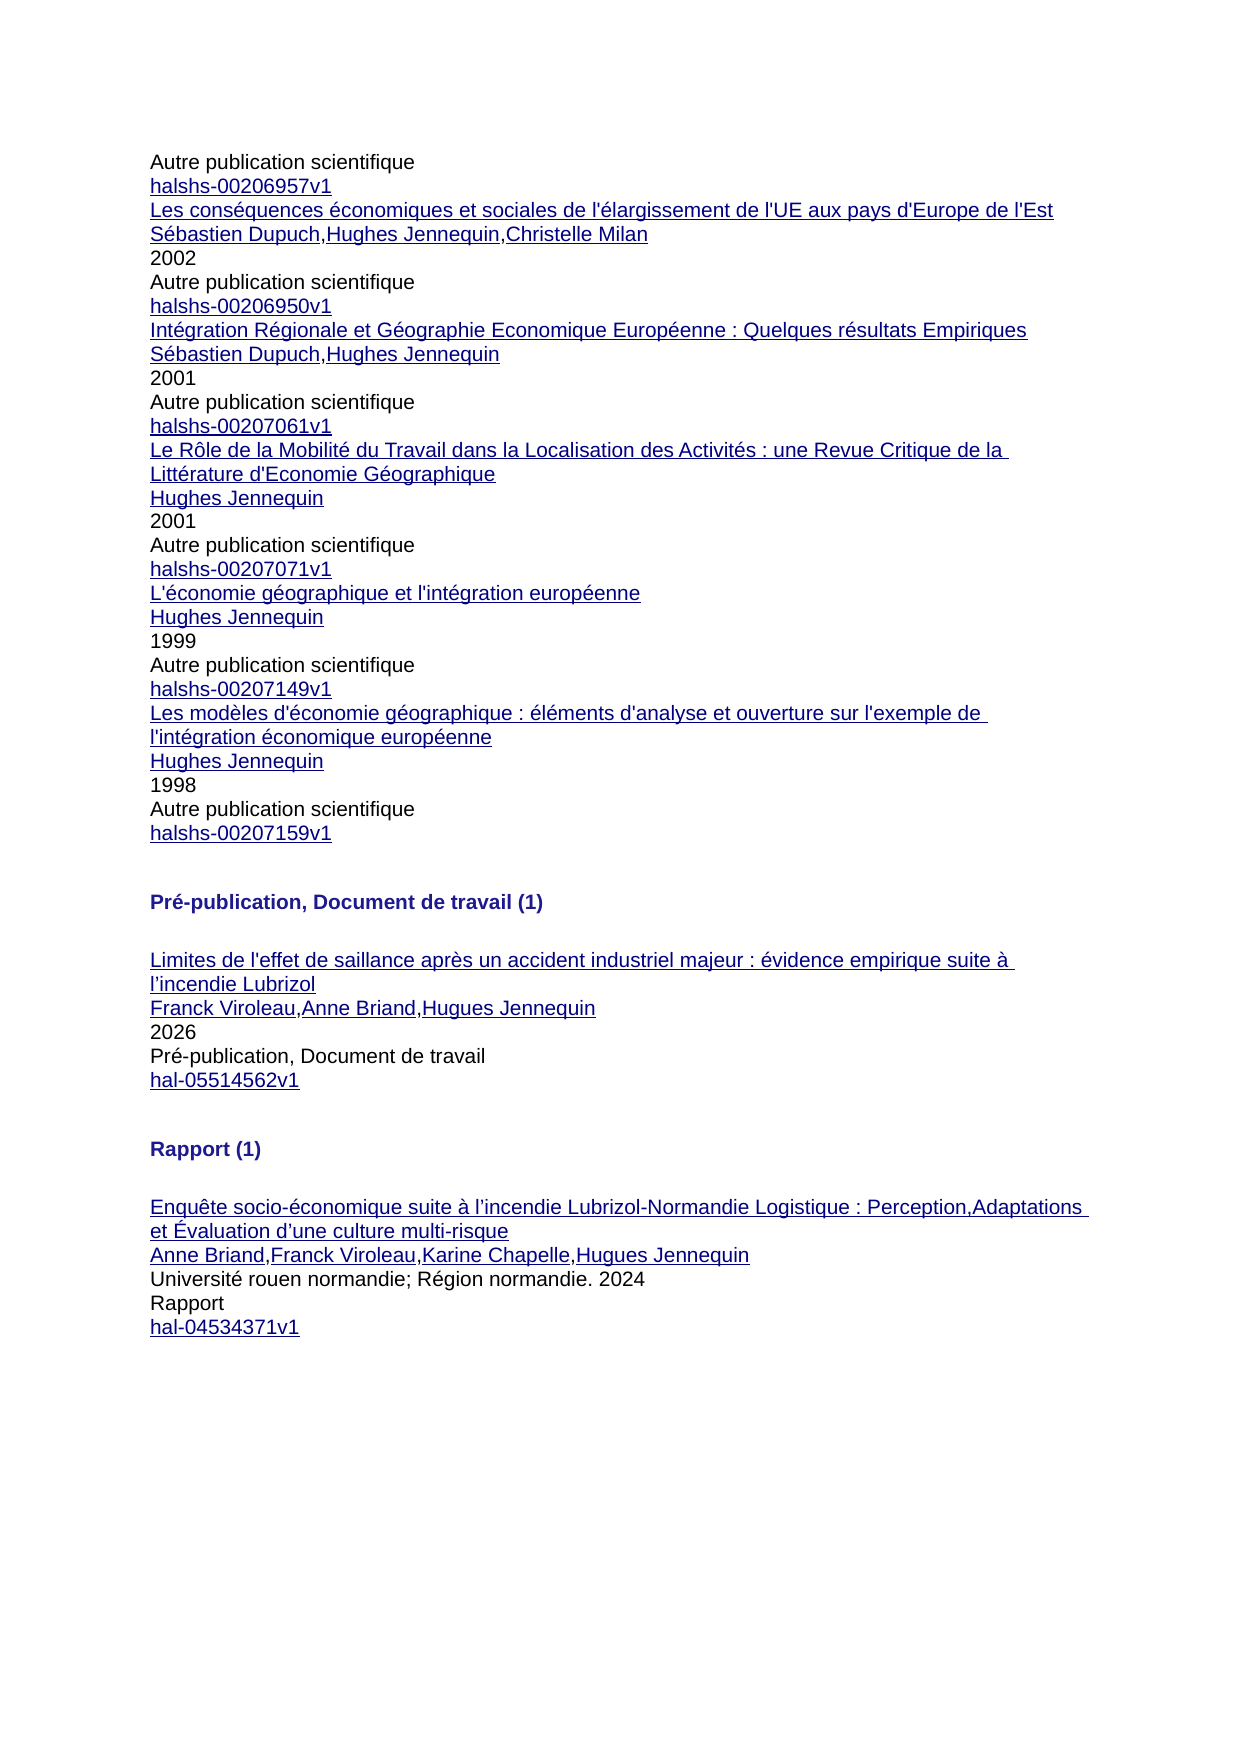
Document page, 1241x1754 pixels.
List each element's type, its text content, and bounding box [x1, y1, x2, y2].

table_cell Intégration Régionale et Géographie Economique Européenne : Quelques résultats Empiriques Sébastien Dupuch,Hughes Jennequin 2001 Autre publication scientifique halshs-00207061v1 [150, 318, 1090, 437]
table_cell Autre publication scientifique halshs-00206957v1 [150, 150, 1090, 198]
table_header Enquête socio-économique suite à l’incendie Lubrizol-Normandie Logistique : Perception,Adaptations et Évaluation d’une culture multi-risque Anne Briand,Franck Viroleau,Karine Chapelle,Hugues Jennequin Université rouen normandie; Région normandie. 2024 Rapport hal-04534371v1 [150, 1195, 1090, 1338]
table_header Limites de l'effet de saillance après un accident industriel majeur : évidence empirique suite à l’incendie Lubrizol Franck Viroleau,Anne Briand,Hugues Jennequin 2026 Pré-publication, Document de travail hal-05514562v1 [150, 948, 1090, 1092]
table_cell Le Rôle de la Mobilité du Travail dans la Localisation des Activités : une Revue Critique de la Littérature d'Economie Géographique Hughes Jennequin 2001 Autre publication scientifique halshs-00207071v1 [150, 438, 1090, 581]
table_cell Les conséquences économiques et sociales de l'élargissement de l'UE aux pays d'Europe de l'Est Sébastien Dupuch,Hughes Jennequin,Christelle Milan 2002 Autre publication scientifique halshs-00206950v1 [150, 198, 1090, 318]
subtitle Rapport (1) [150, 1136, 1090, 1160]
subtitle Pré-publication, Document de travail (1) [150, 889, 1090, 913]
table_cell Les modèles d'économie géographique : éléments d'analyse et ouverture sur l'exemple de l'intégration économique européenne Hughes Jennequin 1998 Autre publication scientifique halshs-00207159v1 [150, 701, 1090, 845]
table_cell L'économie géographique et l'intégration européenne Hughes Jennequin 1999 Autre publication scientifique halshs-00207149v1 [150, 581, 1090, 701]
